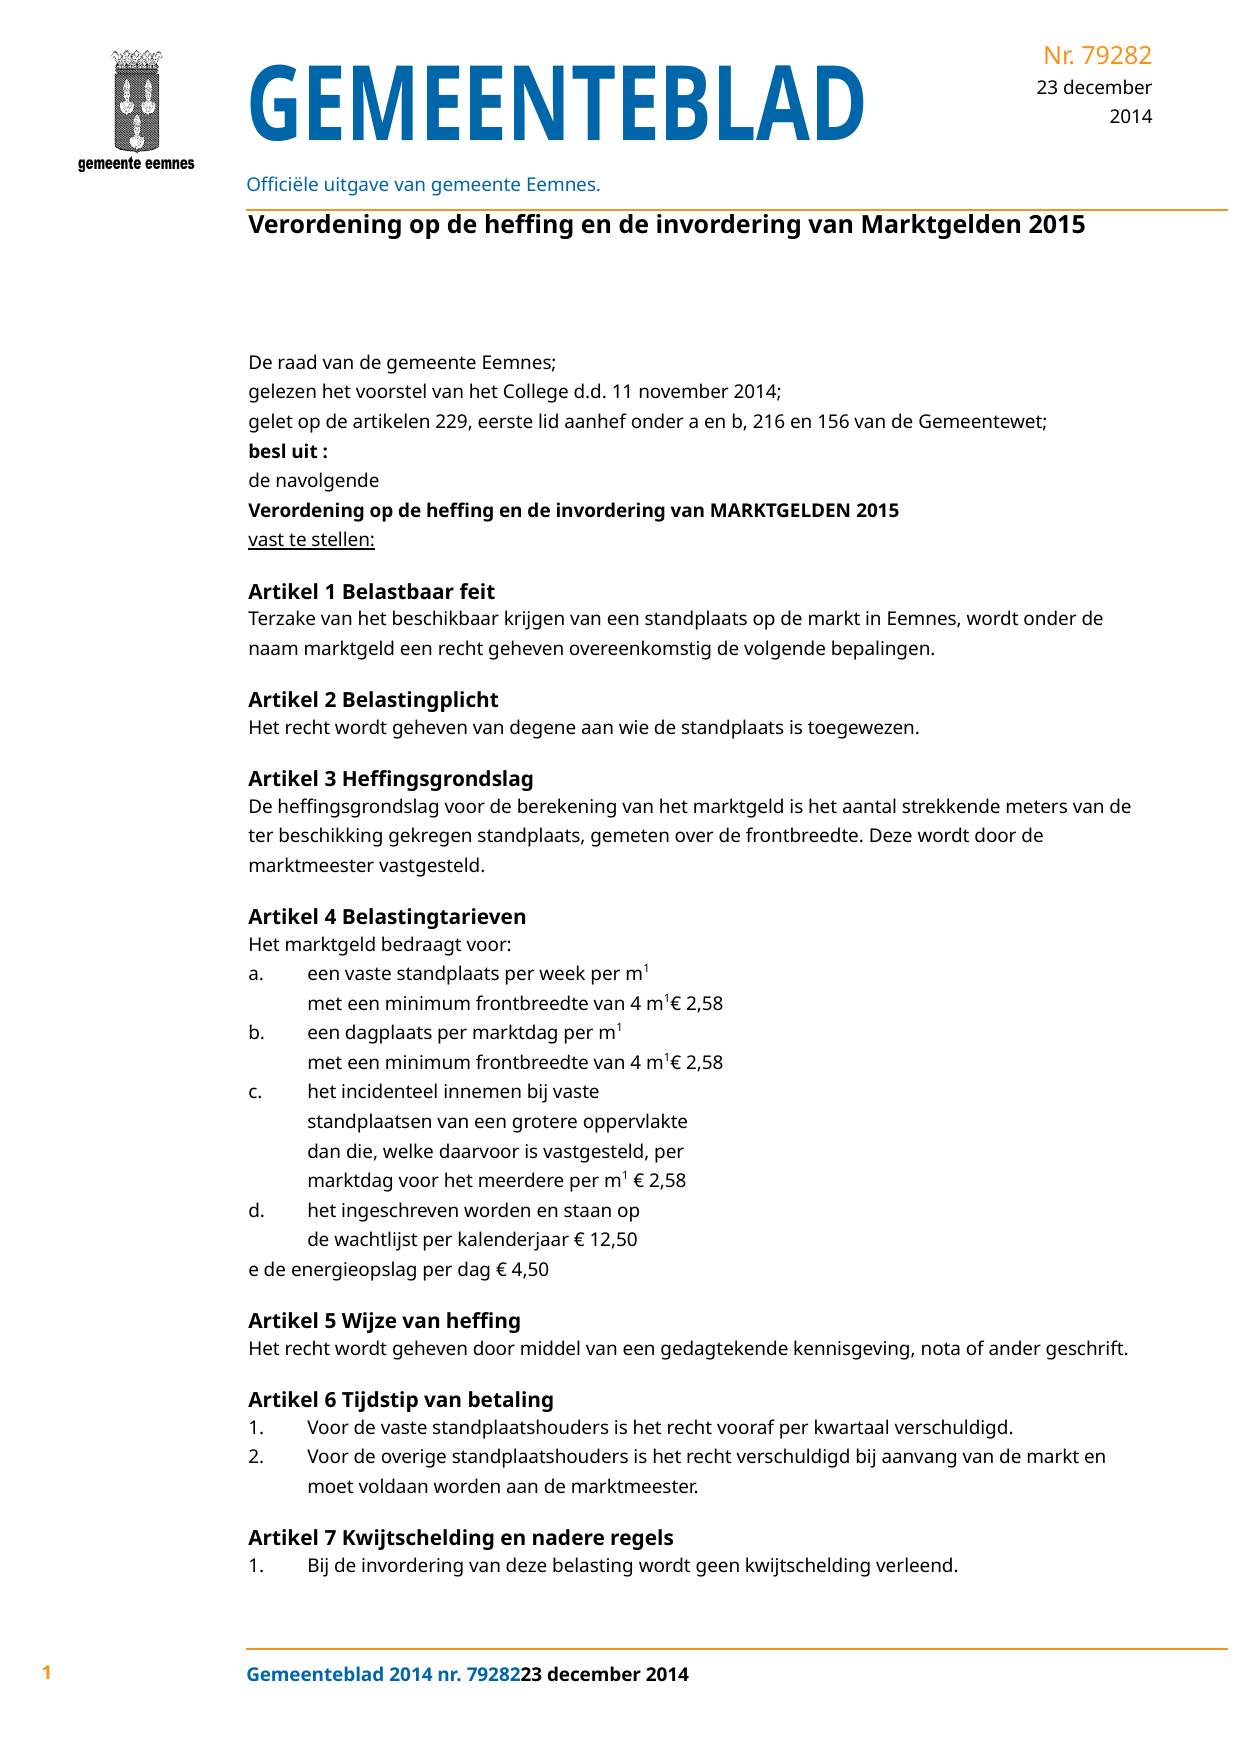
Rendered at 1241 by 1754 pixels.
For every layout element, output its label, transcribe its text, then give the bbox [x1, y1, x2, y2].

text vast te stellen: [248, 527, 1152, 552]
list de wachtlijst per kalenderjaar € 12,50 [248, 1227, 1152, 1252]
text Artikel 6 Tijdstip van betaling [248, 1386, 1152, 1414]
list dan die, welke daarvoor is vastgesteld, per [248, 1138, 1152, 1164]
list Bij de invordering van deze belasting wordt geen kwijtschelding verleend. [248, 1552, 1152, 1578]
text Artikel 1 Belastbaar feit [248, 577, 1152, 606]
text besl uit : [248, 438, 1152, 464]
list standplaatsen van een grotere oppervlakte [248, 1108, 1152, 1134]
text e de energieopslag per dag € 4,50 [248, 1256, 1152, 1282]
text Artikel 3 Heffingsgrondslag [248, 764, 1152, 793]
text De heffingsgrondslag voor de berekening van het marktgeld is het aantal strekkende meters van de ter beschikking gekregen standplaats, gemeten over de frontbreedte. Deze wordt door de marktmeester vastgesteld. [248, 793, 1152, 878]
text Het recht wordt geheven van degene aan wie de standplaats is toegewezen. [248, 714, 1152, 740]
list Voor de overige standplaatshouders is het recht verschuldigd bij aanvang van de markt en moet voldaan worden aan de marktmeester. [248, 1443, 1152, 1499]
text Artikel 4 Belastingtarieven [248, 902, 1152, 931]
list een vaste standplaats per week per m1 [248, 960, 1152, 986]
text de navolgende [248, 467, 1152, 493]
text gelet op de artikelen 229, eerste lid aanhef onder a en b, 216 en 156 van de Gemeentewet; [248, 408, 1152, 434]
picture [41, 47, 231, 172]
list het incidenteel innemen bij vaste [248, 1079, 1152, 1104]
list marktdag voor het meerdere per m1 € 2,58 [248, 1167, 1152, 1193]
text Artikel 5 Wijze van heffing [248, 1307, 1152, 1335]
text Het marktgeld bedraagt voor: [248, 931, 1152, 957]
list met een minimum frontbreedte van 4 m1€ 2,58 [248, 990, 1152, 1016]
text Het recht wordt geheven door middel van een gedagtekende kennisgeving, nota of ander geschrift. [248, 1335, 1152, 1361]
text Artikel 2 Belastingplicht [248, 686, 1152, 714]
list met een minimum frontbreedte van 4 m1€ 2,58 [248, 1049, 1152, 1075]
text Verordening op de heffing en de invordering van MARKTGELDEN 2015 [248, 497, 1152, 523]
text Terzake van het beschikbaar krijgen van een standplaats op de markt in Eemnes, wordt onder de naam marktgeld een recht geheven overeenkomstig de volgende bepalingen. [248, 606, 1152, 661]
text De raad van de gemeente Eemnes; [248, 349, 1152, 375]
text Verordening op de heffing en de invordering van Marktgelden 2015 [248, 211, 1152, 241]
list het ingeschreven worden en staan op [248, 1197, 1152, 1223]
text Artikel 7 Kwijtschelding en nadere regels [248, 1523, 1152, 1552]
list Voor de vaste standplaatshouders is het recht vooraf per kwartaal verschuldigd. [248, 1414, 1152, 1440]
text gelezen het voorstel van het College d.d. 11 november 2014; [248, 379, 1152, 404]
list een dagplaats per marktdag per m1 [248, 1019, 1152, 1045]
